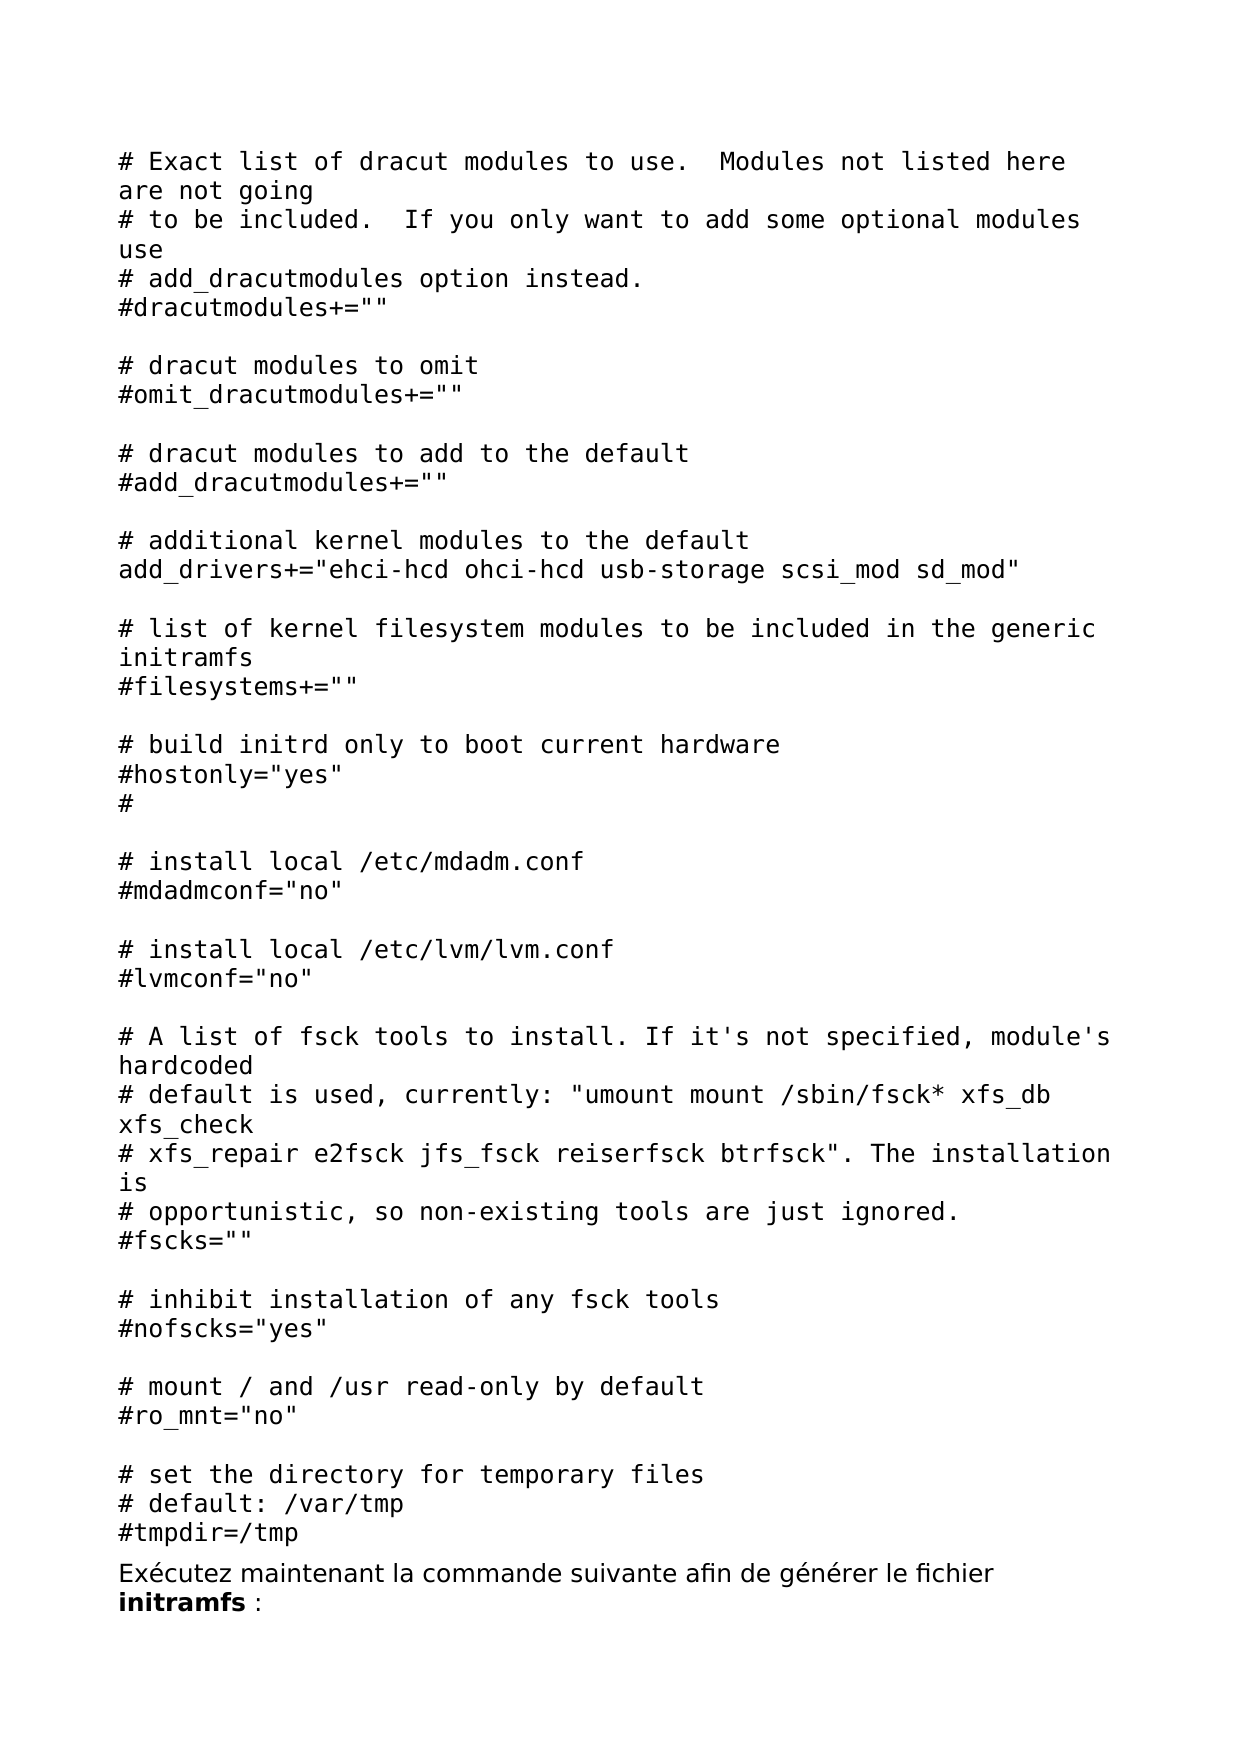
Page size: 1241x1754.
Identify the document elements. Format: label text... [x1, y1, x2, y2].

text Exécutez maintenant la commande suivante afin de générer le fichier initramfs : [118, 1559, 1122, 1617]
text # Exact list of dracut modules to use. Modules not listed here are not going # to be included. If you only want to add some optional modules use # add_dracutmodules option instead. #dracutmodules+="" # dracut modules to omit #omit_dracutmodules+="" # dracut modules to add to the default #add_dracutmodules+="" # additional kernel modules to the default add_drivers+="ehci-hcd ohci-hcd usb-storage scsi_mod sd_mod" # list of kernel filesystem modules to be included in the generic initramfs #filesystems+="" # build initrd only to boot current hardware #hostonly="yes" # # install local /etc/mdadm.conf #mdadmconf="no" # install local /etc/lvm/lvm.conf #lvmconf="no" # A list of fsck tools to install. If it's not specified, module's hardcoded # default is used, currently: "umount mount /sbin/fsck* xfs_db xfs_check # xfs_repair e2fsck jfs_fsck reiserfsck btrfsck". The installation is # opportunistic, so non-existing tools are just ignored. #fscks="" # inhibit installation of any fsck tools #nofscks="yes" # mount / and /usr read-only by default #ro_mnt="no" # set the directory for temporary files # default: /var/tmp #tmpdir=/tmp [118, 118, 1122, 1547]
